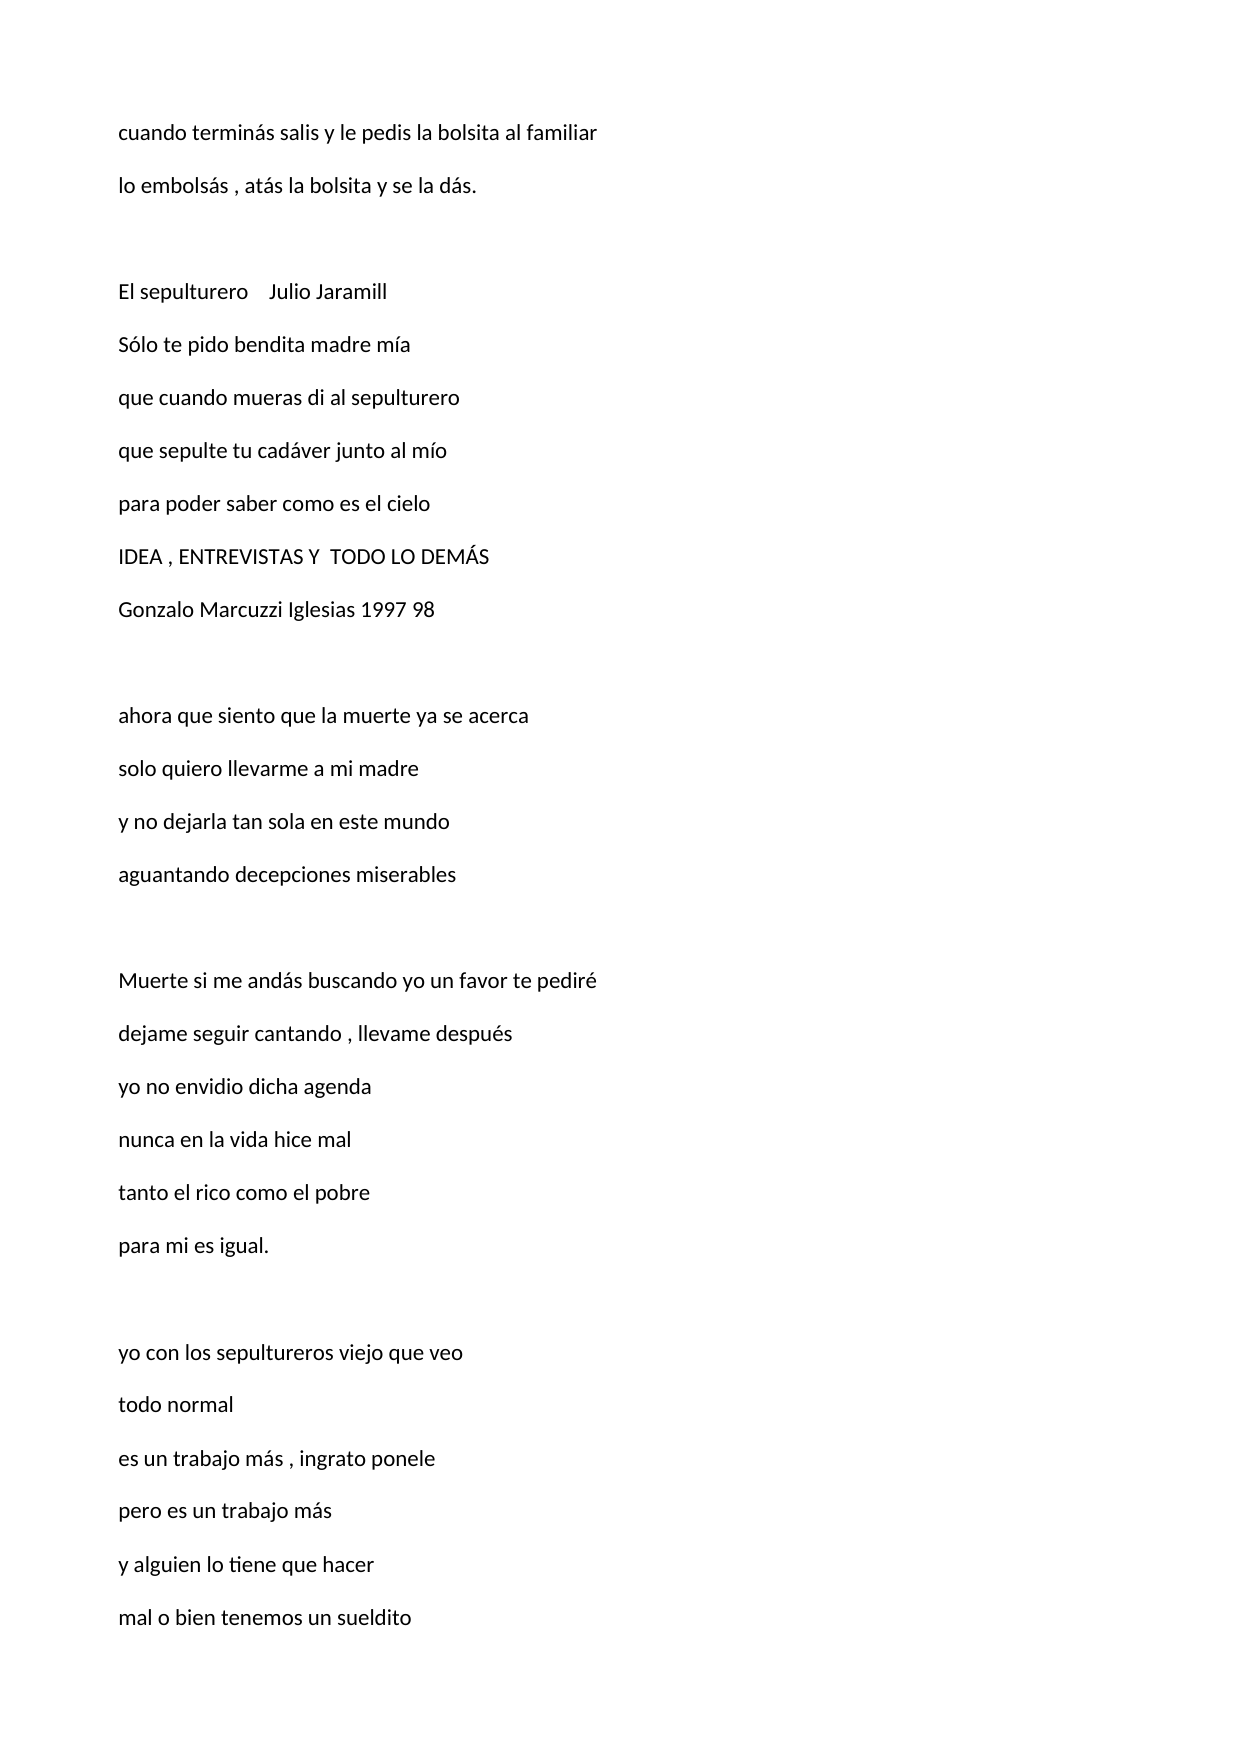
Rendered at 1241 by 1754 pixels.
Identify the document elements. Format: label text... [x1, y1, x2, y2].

text nunca en la vida hice mal [118, 1126, 1122, 1153]
text para mi es igual. [118, 1232, 1122, 1259]
text Gonzalo Marcuzzi Iglesias 1997 98 [118, 595, 1122, 623]
text lo embolsás , atás la bolsita y se la dás. [118, 171, 1122, 199]
text aguantando decepciones miserables [118, 860, 1122, 888]
text Sólo te pido bendita madre mía [118, 330, 1122, 358]
text mal o bien tenemos un sueldito [118, 1603, 1122, 1631]
text y no dejarla tan sola en este mundo [118, 807, 1122, 835]
text pero es un trabajo más [118, 1497, 1122, 1525]
text yo no envidio dicha agenda [118, 1072, 1122, 1101]
text para poder saber como es el cielo [118, 489, 1122, 517]
text El sepulturero Julio Jaramill [118, 277, 1122, 305]
text ahora que siento que la muerte ya se acerca [118, 701, 1122, 729]
text es un trabajo más , ingrato ponele [118, 1444, 1122, 1472]
text tanto el rico como el pobre [118, 1178, 1122, 1207]
text IDEA , ENTREVISTAS Y TODO LO DEMÁS [118, 542, 1122, 570]
text que cuando mueras di al sepulturero [118, 383, 1122, 411]
text solo quiero llevarme a mi madre [118, 754, 1122, 782]
text yo con los sepultureros viejo que veo [118, 1338, 1122, 1366]
text dejame seguir cantando , llevame después [118, 1019, 1122, 1047]
text Muerte si me andás buscando yo un favor te pediré [118, 966, 1122, 994]
text y alguien lo tiene que hacer [118, 1550, 1122, 1578]
text todo normal [118, 1391, 1122, 1419]
text que sepulte tu cadáver junto al mío [118, 436, 1122, 464]
text cuando terminás salis y le pedis la bolsita al familiar [118, 118, 1122, 146]
